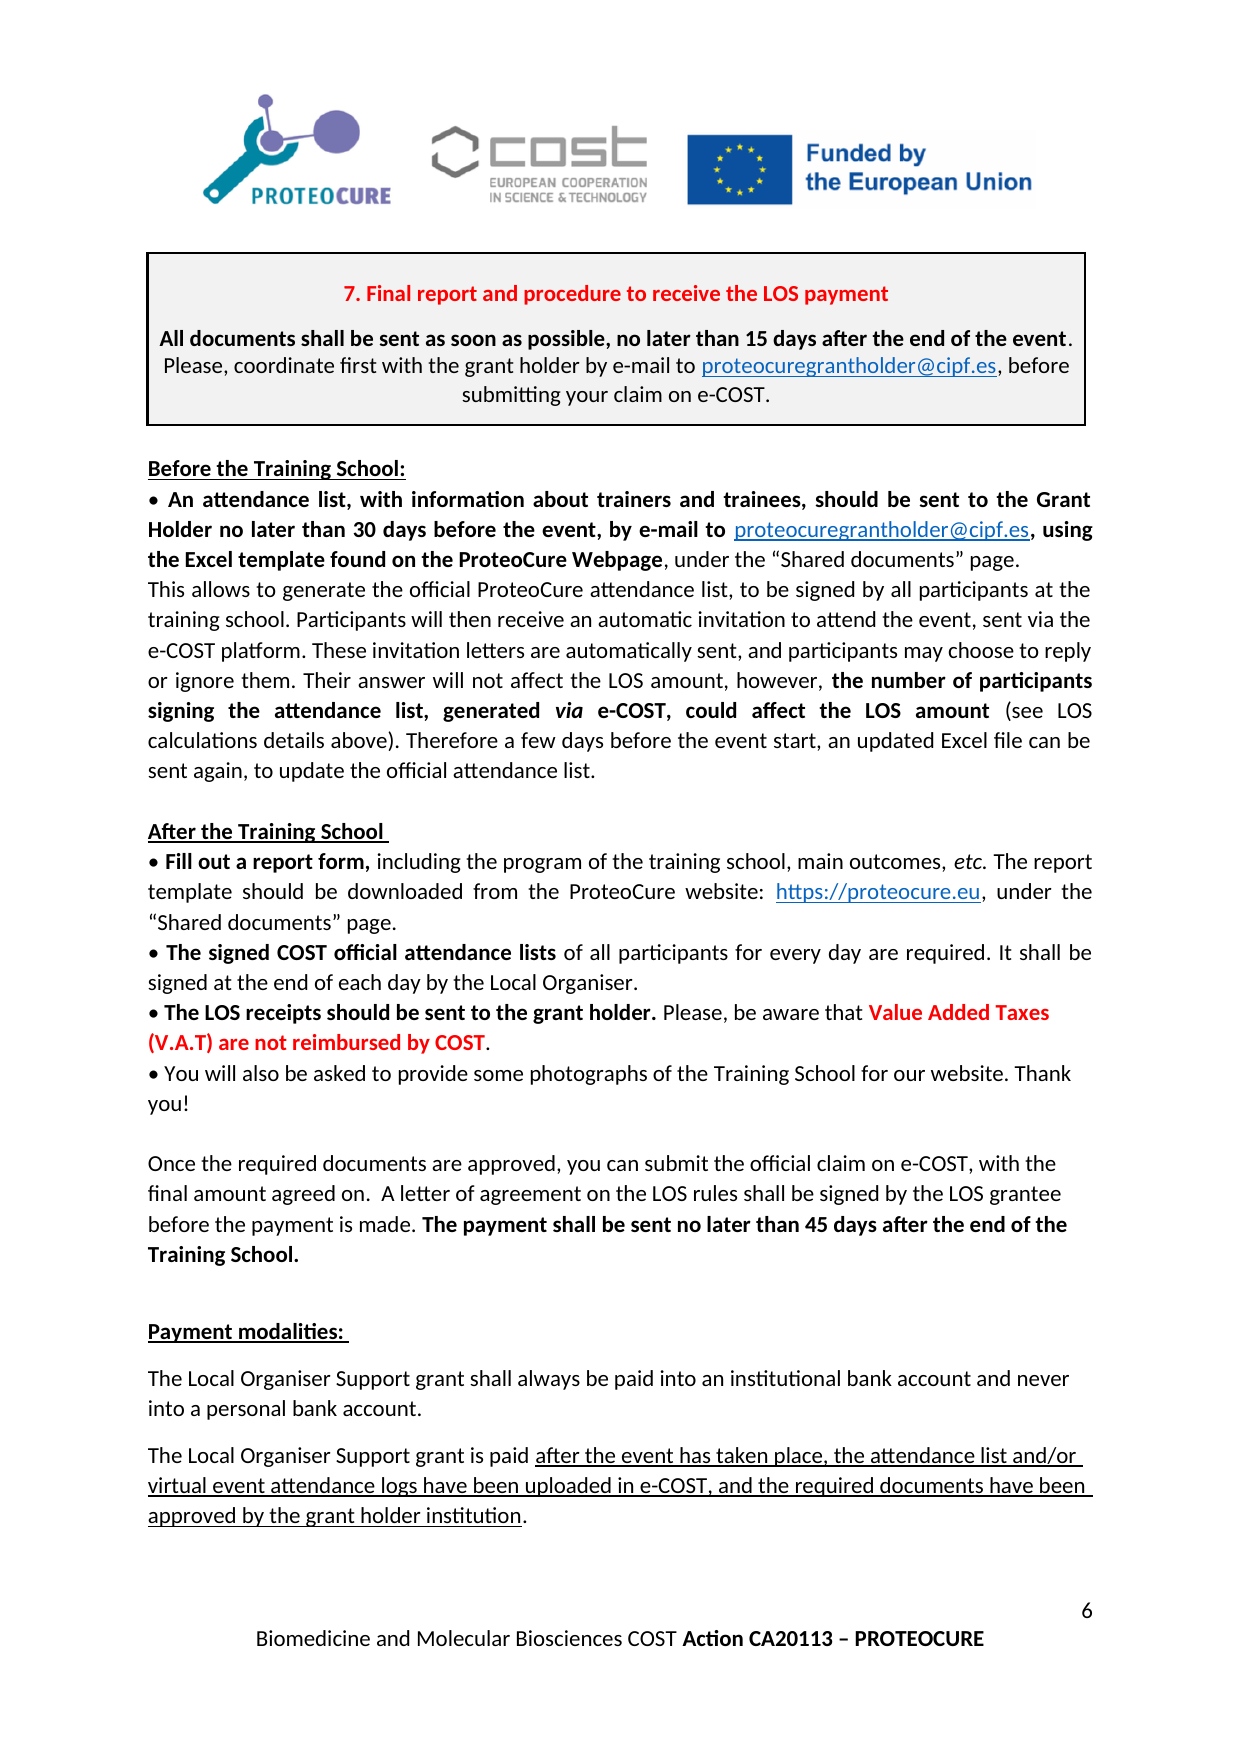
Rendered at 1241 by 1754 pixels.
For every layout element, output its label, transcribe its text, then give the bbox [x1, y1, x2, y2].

text approved by the grant holder institution. [148, 1497, 1093, 1529]
table_header 7. Final report and procedure to receive the LOS payment All documents shall be sent as soon as possible, no later than 15 days after the end of the event. Please, coordinate first with the grant holder by e-mail to proteocuregrantholder@cipf.es, before submitting your claim on e-COST. [149, 254, 1084, 424]
text Payment modalities: [148, 1317, 1093, 1345]
text • The signed COST official attendance lists of all participants for every day are required. It shall be signed at the end of each day by the Local Organiser. [148, 938, 1093, 996]
text The Local Organiser Support grant shall always be paid into an institutional bank account and never into a personal bank account. [148, 1364, 1093, 1422]
text • You will also be asked to provide some photographs of the Training School for our website. Thank you! [148, 1059, 1093, 1117]
text The Local Organiser Support grant is paid after the event has taken place, the attendance list and/or virtual event attendance logs have been uploaded in e-COST, and the required documents have been [148, 1441, 1093, 1495]
text • An attendance list, with information about trainers and trainees, should be sent to the Grant Holder no later than 30 days before the event, by e-mail to proteocuregrantholder@cipf.es, using the Excel template found on the ProteoCure Webpage, under the “Shared documents” page. [148, 485, 1093, 573]
text • Fill out a report form, including the program of the training school, main outcomes, etc. The report template should be downloaded from the ProteoCure website: https://proteocure.eu, under the “Shared documents” page. [148, 847, 1093, 936]
text After the Training School [148, 817, 1093, 845]
text Once the required documents are approved, you can submit the official claim on e-COST, with the final amount agreed on. A letter of agreement on the LOS rules shall be signed by the LOS grantee before the payment is made. The payment shall be sent no later than 45 days after the end of the Training School. [148, 1149, 1093, 1268]
text • The LOS receipts should be sent to the grant holder. Please, be aware that Value Added Taxes (V.A.T) are not reimbursed by COST. [148, 998, 1093, 1056]
text This allows to generate the official ProteoCure attendance list, to be signed by all participants at the training school. Participants will then receive an automatic invitation to attend the event, sent via the e-COST platform. These invitation letters are automatically sent, and participants may choose to reply or ignore them. Their answer will not affect the LOS amount, however, the number of participants signing the attendance list, generated via e-COST, could affect the LOS amount (see LOS calculations details above). Therefore a few days before the event start, an updated Excel file can be sent again, to update the official attendance list. [148, 575, 1093, 784]
text Before the Training School: [148, 454, 1093, 482]
picture [183, 73, 1050, 224]
